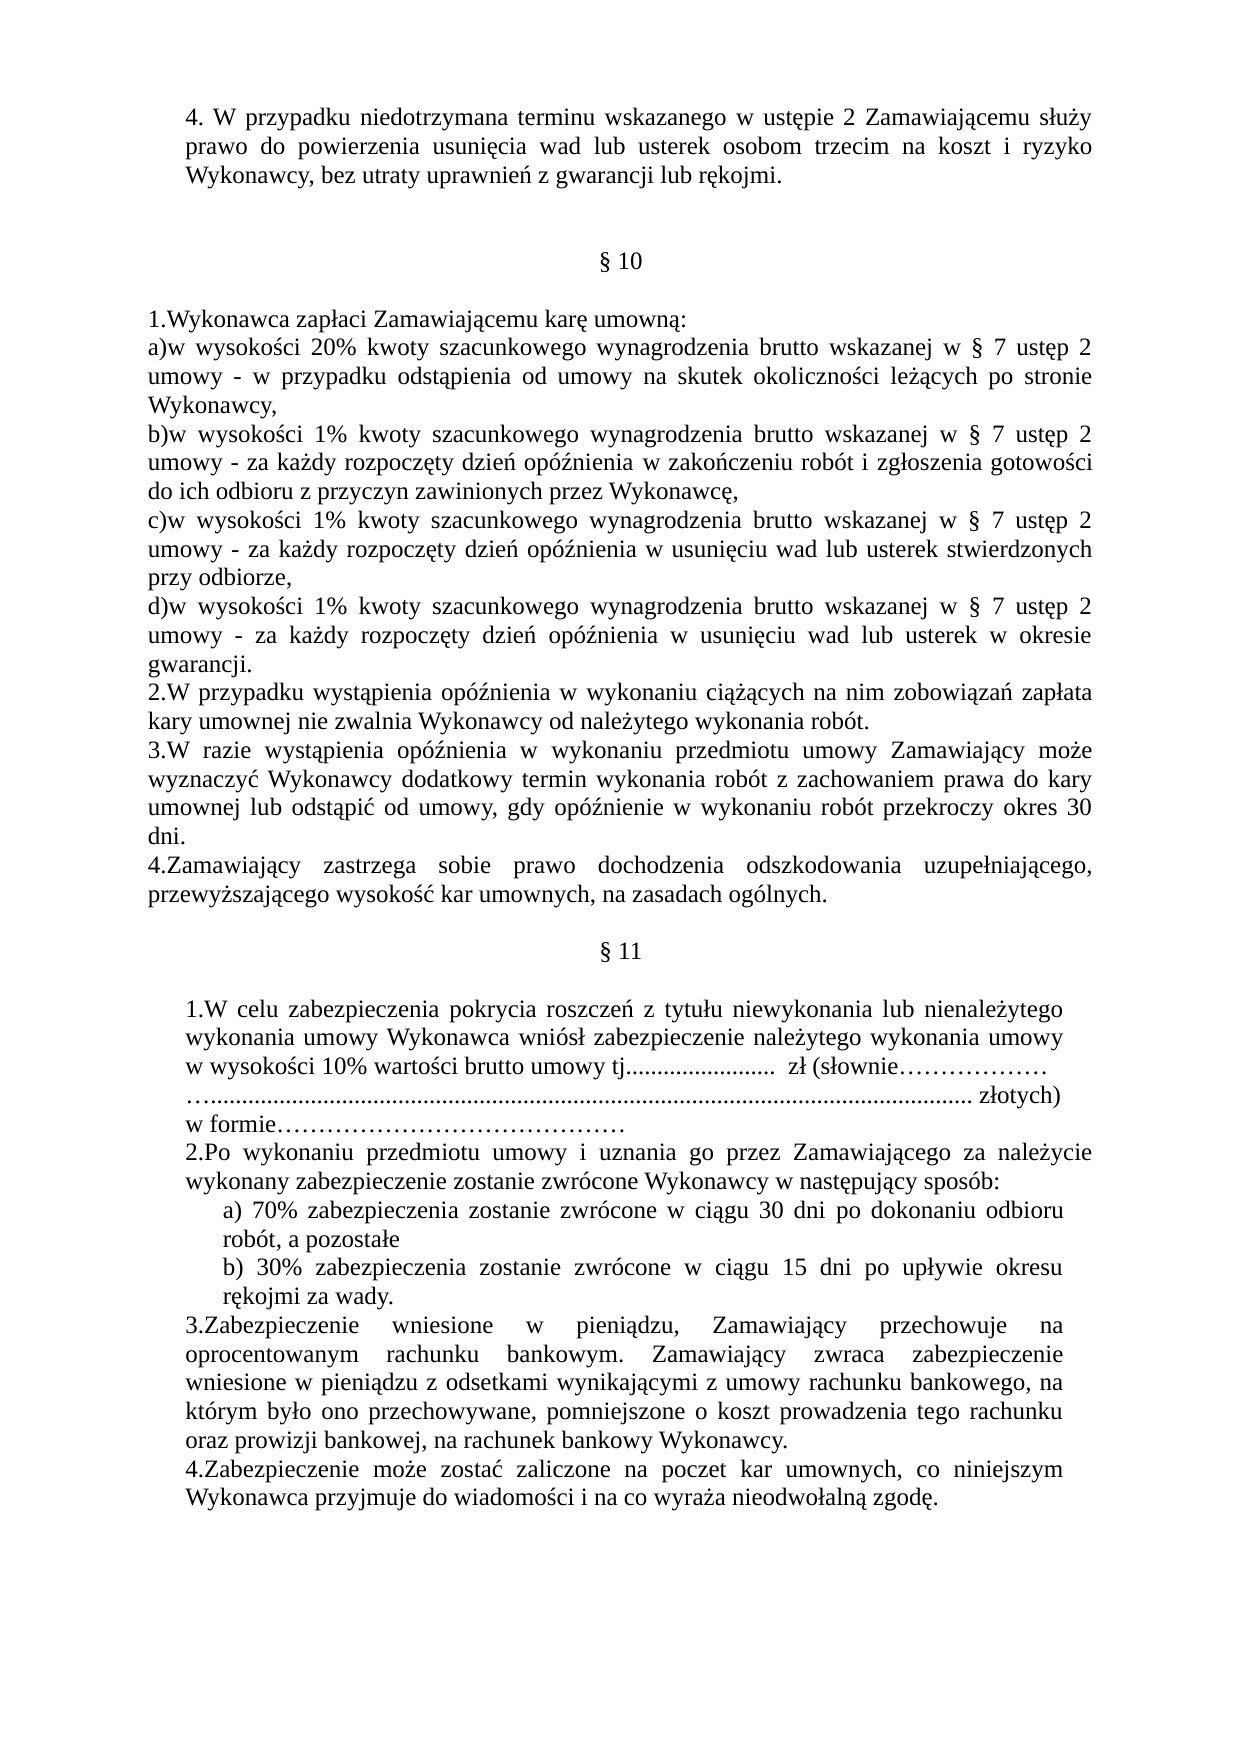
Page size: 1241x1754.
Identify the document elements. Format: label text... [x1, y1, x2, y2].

text 1.Wykonawca zapłaci Zamawiającemu karę umowną: [148, 304, 1093, 332]
text 2.W przypadku wystąpienia opóźnienia w wykonaniu ciążących na nim zobowiązań zapłata kary umownej nie zwalnia Wykonawcy od należytego wykonania robót. [148, 677, 1093, 735]
text 4. W przypadku niedotrzymana terminu wskazanego w ustępie 2 Zamawiającemu służy prawo do powierzenia usunięcia wad lub usterek osobom trzecim na koszt i ryzyko Wykonawcy, bez utraty uprawnień z gwarancji lub rękojmi. [185, 102, 1093, 189]
text d)w wysokości 1% kwoty szacunkowego wynagrodzenia brutto wskazanej w § 7 ustęp 2 umowy - za każdy rozpoczęty dzień opóźnienia w usunięciu wad lub usterek w okresie gwarancji. [148, 591, 1093, 677]
text b)w wysokości 1% kwoty szacunkowego wynagrodzenia brutto wskazanej w § 7 ustęp 2 umowy - za każdy rozpoczęty dzień opóźnienia w zakończeniu robót i zgłoszenia gotowości do ich odbioru z przyczyn zawinionych przez Wykonawcę, [148, 419, 1093, 505]
text c)w wysokości 1% kwoty szacunkowego wynagrodzenia brutto wskazanej w § 7 ustęp 2 umowy - za każdy rozpoczęty dzień opóźnienia w usunięciu wad lub usterek stwierdzonych przy odbiorze, [148, 505, 1093, 591]
text § 11 [148, 936, 1093, 965]
text 1.W celu zabezpieczenia pokrycia roszczeń z tytułu niewykonania lub nienależytego wykonania umowy Wykonawca wniósł zabezpieczenie należytego wykonania umowy w wysokości 10% wartości brutto umowy tj........................ zł (słownie……………… [185, 994, 1064, 1080]
text a) 70% zabezpieczenia zostanie zwrócone w ciągu 30 dni po dokonaniu odbioru robót, a pozostałe [223, 1195, 1064, 1252]
text 3.W razie wystąpienia opóźnienia w wykonaniu przedmiotu umowy Zamawiający może wyznaczyć Wykonawcy dodatkowy termin wykonania robót z zachowaniem prawa do kary umownej lub odstąpić od umowy, gdy opóźnienie w wykonaniu robót przekroczy okres 30 dni. [148, 735, 1093, 850]
text b) 30% zabezpieczenia zostanie zwrócone w ciągu 15 dni po upływie okresu rękojmi za wady. [223, 1252, 1064, 1310]
text ….......................................................................................................................... złotych) w formie…………………………………… [185, 1080, 1064, 1137]
text a)w wysokości 20% kwoty szacunkowego wynagrodzenia brutto wskazanej w § 7 ustęp 2 umowy - w przypadku odstąpienia od umowy na skutek okoliczności leżących po stronie Wykonawcy, [148, 332, 1093, 419]
text 4.Zamawiający zastrzega sobie prawo dochodzenia odszkodowania uzupełniającego, przewyższającego wysokość kar umownych, na zasadach ogólnych. [148, 850, 1093, 907]
text 4.Zabezpieczenie może zostać zaliczone na poczet kar umownych, co niniejszym Wykonawca przyjmuje do wiadomości i na co wyraża nieodwołalną zgodę. [185, 1454, 1064, 1511]
text 3.Zabezpieczenie wniesione w pieniądzu, Zamawiający przechowuje na oprocentowanym rachunku bankowym. Zamawiający zwraca zabezpieczenie wniesione w pieniądzu z odsetkami wynikającymi z umowy rachunku bankowego, na którym było ono przechowywane, pomniejszone o koszt prowadzenia tego rachunku oraz prowizji bankowej, na rachunek bankowy Wykonawcy. [185, 1310, 1064, 1454]
text § 10 [148, 246, 1093, 275]
text 2.Po wykonaniu przedmiotu umowy i uznania go przez Zamawiającego za należycie wykonany zabezpieczenie zostanie zwrócone Wykonawcy w następujący sposób: [185, 1137, 1093, 1195]
